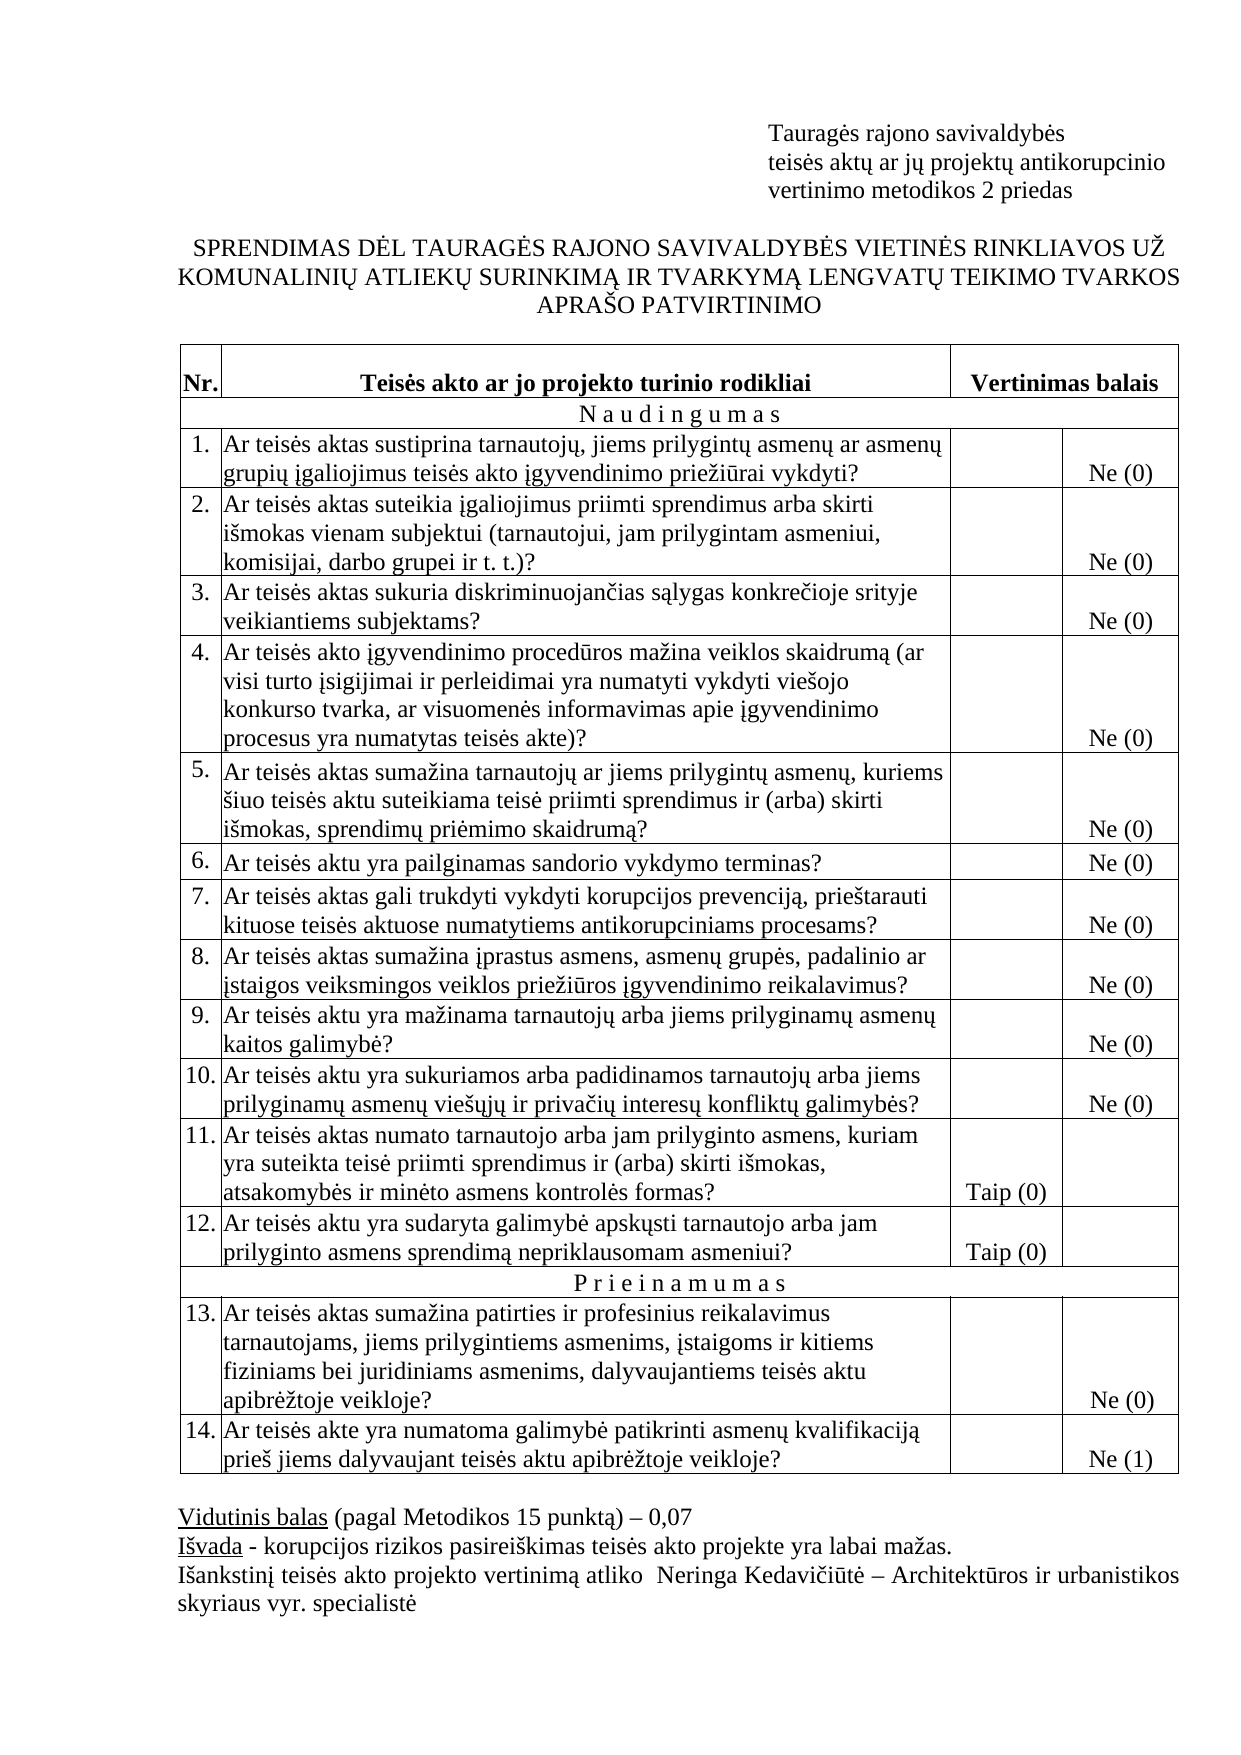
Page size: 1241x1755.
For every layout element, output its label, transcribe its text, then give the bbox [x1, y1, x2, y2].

table_cell Ar teisės akto įgyvendinimo procedūros mažina veiklos skaidrumą (ar visi turto įsigijimai ir perleidimai yra numatyti vykdyti viešojo konkurso tvarka, ar visuomenės informavimas apie įgyvendinimo procesus yra numatytas teisės akte)? [222, 636, 950, 752]
table_cell [951, 636, 1062, 752]
table_cell Ne (0) [1063, 1059, 1178, 1118]
table_cell Ar teisės aktas gali trukdyti vykdyti korupcijos prevenciją, prieštarauti kituose teisės aktuose numatytiems antikorupciniams procesams? [222, 880, 950, 939]
text teisės aktų ar jų projektų antikorupcinio [768, 147, 1181, 176]
table_cell Ne (0) [1063, 488, 1178, 575]
table_cell [951, 1298, 1062, 1413]
table_cell Ar teisės aktas sustiprina tarnautojų, jiems prilygintų asmenų ar asmenų grupių įgaliojimus teisės akto įgyvendinimo priežiūrai vykdyti? [222, 429, 950, 487]
text Išankstinį teisės akto projekto vertinimą atliko Neringa Kedavičiūtė – Architektūros ir urbanistikos skyriaus vyr. specialistė [177, 1560, 1181, 1617]
table_header Nr. [181, 345, 221, 397]
table_cell [1063, 1207, 1178, 1266]
table_cell Ne (0) [1063, 844, 1178, 879]
table_cell [951, 753, 1062, 843]
table_cell P r i e i n a m u m a s [181, 1267, 1178, 1296]
table_header Vertinimas balais [951, 345, 1178, 397]
table_cell Ar teisės aktu yra pailginamas sandorio vykdymo terminas? [222, 844, 950, 879]
table_cell 9. [181, 1000, 221, 1058]
table_cell [951, 880, 1062, 939]
table_header Teisės akto ar jo projekto turinio rodikliai [222, 345, 950, 397]
table_cell Ar teisės aktas sukuria diskriminuojančias sąlygas konkrečioje srityje veikiantiems subjektams? [222, 576, 950, 635]
table_cell Ar teisės aktas sumažina patirties ir profesinius reikalavimus tarnautojams, jiems prilygintiems asmenims, įstaigoms ir kitiems fiziniams bei juridiniams asmenims, dalyvaujantiems teisės aktu apibrėžtoje veikloje? [222, 1298, 950, 1413]
table_cell Ne (0) [1063, 636, 1178, 752]
table_cell 7. [181, 880, 221, 939]
table_cell [951, 844, 1062, 879]
table_cell Ne (0) [1063, 576, 1178, 635]
text Išvada - korupcijos rizikos pasireiškimas teisės akto projekte yra labai mažas. [177, 1531, 1181, 1560]
table_cell 1. [181, 429, 221, 487]
table_cell [951, 488, 1062, 575]
table_cell 2. [181, 488, 221, 575]
table_cell 11. [181, 1119, 221, 1206]
table_cell Ar teisės aktas sumažina tarnautojų ar jiems prilygintų asmenų, kuriems šiuo teisės aktu suteikiama teisė priimti sprendimus ir (arba) skirti išmokas, sprendimų priėmimo skaidrumą? [222, 753, 950, 843]
table_cell Ne (0) [1063, 753, 1178, 843]
table_cell Ar teisės aktu yra sukuriamos arba padidinamos tarnautojų arba jiems prilyginamų asmenų viešųjų ir privačių interesų konfliktų galimybės? [222, 1059, 950, 1118]
table_cell [951, 1000, 1062, 1058]
table_cell Taip (0) [951, 1119, 1062, 1206]
table_cell Ne (0) [1063, 880, 1178, 939]
table_cell Ar teisės aktas numato tarnautojo arba jam prilyginto asmens, kuriam yra suteikta teisė priimti sprendimus ir (arba) skirti išmokas, atsakomybės ir minėto asmens kontrolės formas? [222, 1119, 950, 1206]
table_cell [951, 576, 1062, 635]
table_cell 10. [181, 1059, 221, 1118]
table_cell [1063, 1119, 1178, 1206]
table_cell Ar teisės akte yra numatoma galimybė patikrinti asmenų kvalifikaciją prieš jiems dalyvaujant teisės aktu apibrėžtoje veikloje? [222, 1415, 950, 1473]
table_cell N a u d i n g u m a s [181, 398, 1178, 427]
table_cell Ar teisės aktu yra sudaryta galimybė apskųsti tarnautojo arba jam prilyginto asmens sprendimą nepriklausomam asmeniui? [222, 1207, 950, 1266]
table_cell [951, 1415, 1062, 1473]
table_cell 13. [181, 1298, 221, 1413]
text SPRENDIMAS Dėl tauragės rajono savivaldybės vietinės rinkliavos už komunalinių atliekų surinkimą ir tvarkymą lengvatų teikimo tvarkos aprašo PAtvirtinimo [177, 233, 1181, 319]
table_cell Taip (0) [951, 1207, 1062, 1266]
table_cell 12. [181, 1207, 221, 1266]
table_cell [951, 1059, 1062, 1118]
table_cell [951, 940, 1062, 998]
table_cell Ne (0) [1063, 429, 1178, 487]
table_cell Ne (0) [1063, 1298, 1178, 1413]
table_cell Ar teisės aktu yra mažinama tarnautojų arba jiems prilyginamų asmenų kaitos galimybė? [222, 1000, 950, 1058]
table_cell 8. [181, 940, 221, 998]
table_cell Ar teisės aktas sumažina įprastus asmens, asmenų grupės, padalinio ar įstaigos veiksmingos veiklos priežiūros įgyvendinimo reikalavimus? [222, 940, 950, 998]
table_cell 3. [181, 576, 221, 635]
table_cell 4. [181, 636, 221, 752]
table_cell 14. [181, 1415, 221, 1473]
table_cell Ne (0) [1063, 940, 1178, 998]
text vertinimo metodikos 2 priedas [768, 176, 1181, 204]
table_cell Ne (0) [1063, 1000, 1178, 1058]
table_cell 6. [181, 844, 221, 879]
table_cell 5. [181, 753, 221, 843]
text Tauragės rajono savivaldybės [768, 118, 1181, 147]
table_cell Ne (1) [1063, 1415, 1178, 1473]
table_cell Ar teisės aktas suteikia įgaliojimus priimti sprendimus arba skirti išmokas vienam subjektui (tarnautojui, jam prilygintam asmeniui, komisijai, darbo grupei ir t. t.)? [222, 488, 950, 575]
table_cell [951, 429, 1062, 487]
text Vidutinis balas (pagal Metodikos 15 punktą) – 0,07 [177, 1502, 1181, 1531]
